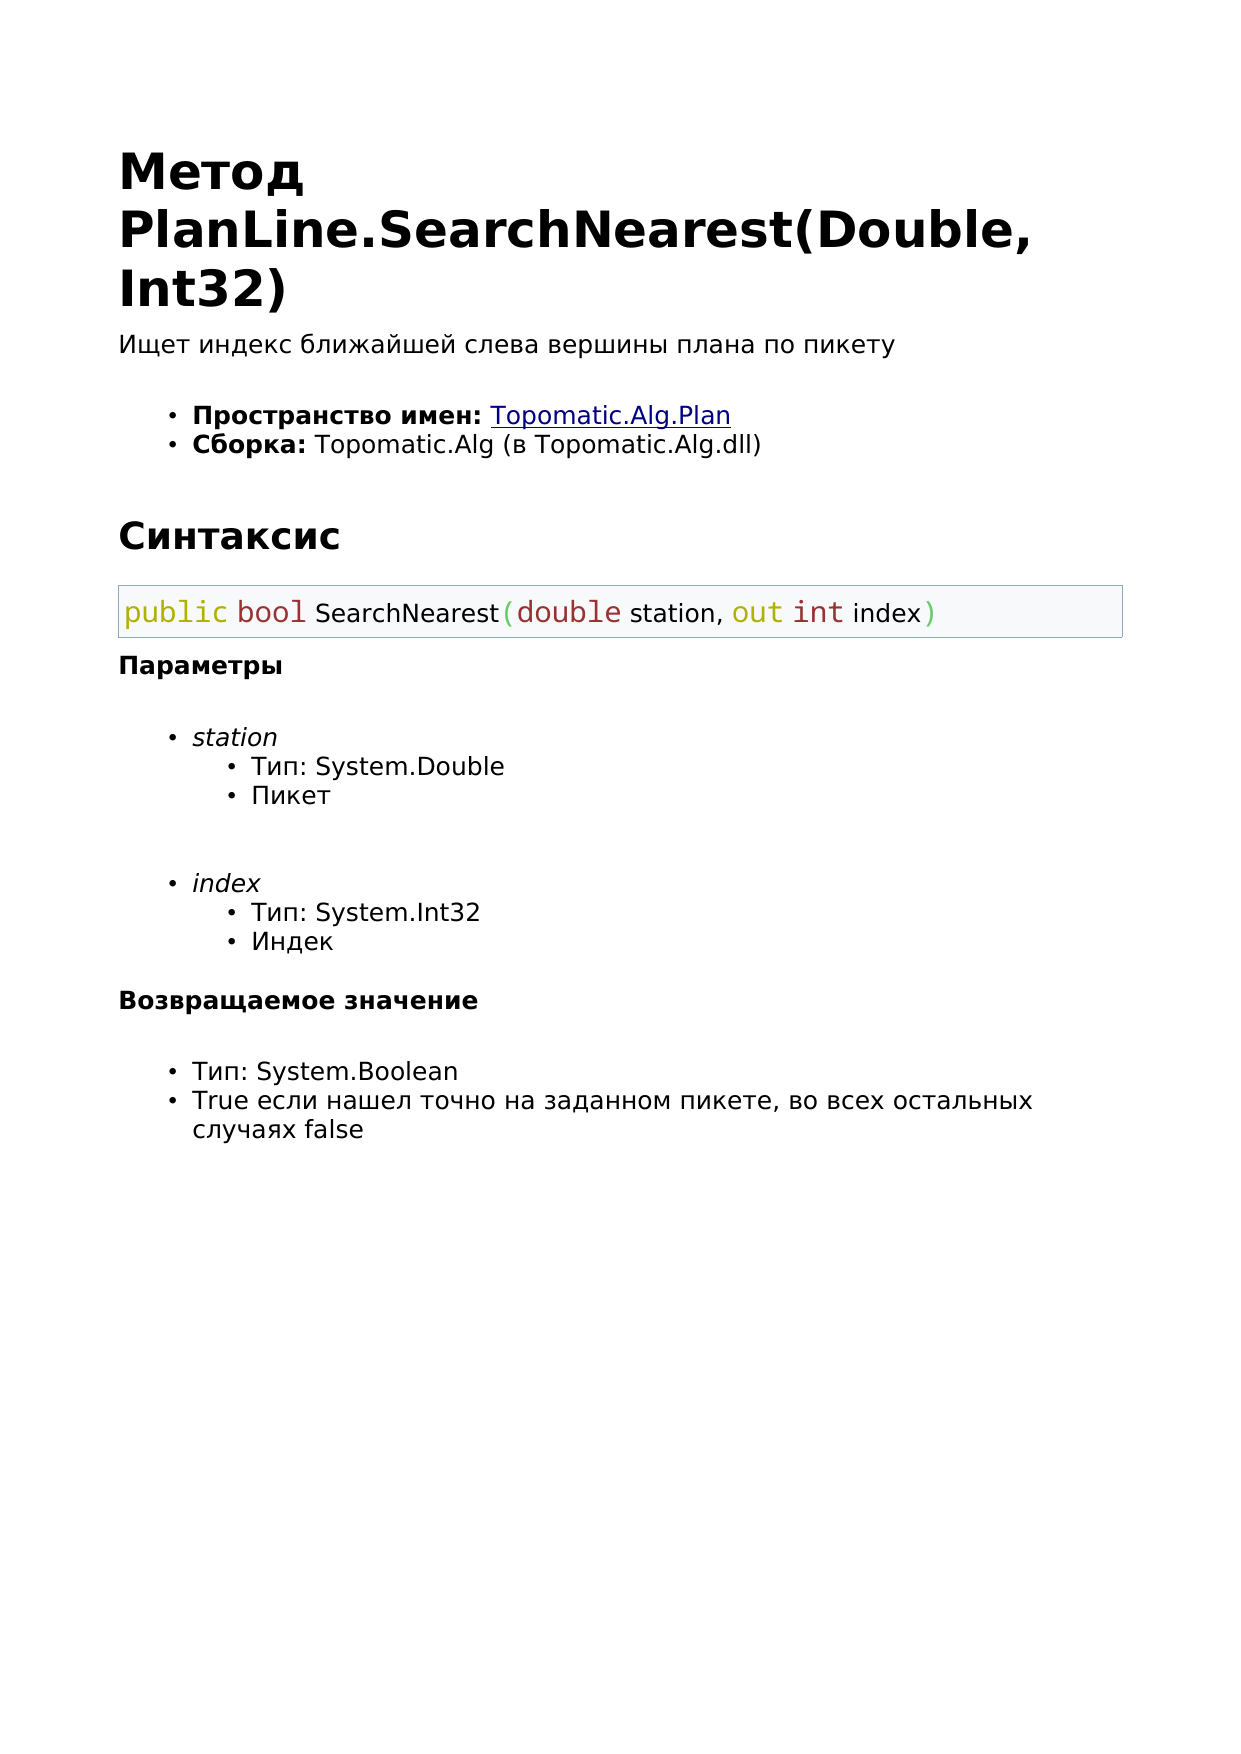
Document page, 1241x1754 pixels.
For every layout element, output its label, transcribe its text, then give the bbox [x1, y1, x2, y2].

table_header public bool SearchNearest(double station, out int index) [119, 586, 1122, 637]
subtitle Синтаксис [118, 514, 1122, 558]
text Параметры [118, 652, 1122, 681]
list index [177, 869, 1122, 898]
list Индек [236, 927, 1122, 957]
list Тип: System.Boolean [177, 1057, 1122, 1086]
list station [177, 723, 1122, 752]
text Возвращаемое значение [118, 986, 1122, 1015]
subtitle Метод PlanLine.SearchNearest(Double, Int32) [118, 143, 1122, 318]
list Пикет [236, 781, 1122, 810]
list True если нашел точно на заданном пикете, во всех остальных случаях false [177, 1086, 1122, 1145]
list Пространство имен: Topomatic.Alg.Plan [177, 401, 1122, 431]
list Тип: System.Int32 [236, 898, 1122, 927]
text Ищет индекс ближайшей слева вершины плана по пикету [118, 330, 1122, 359]
list Сборка: Topomatic.Alg (в Topomatic.Alg.dll) [177, 431, 1122, 460]
list Тип: System.Double [236, 752, 1122, 781]
